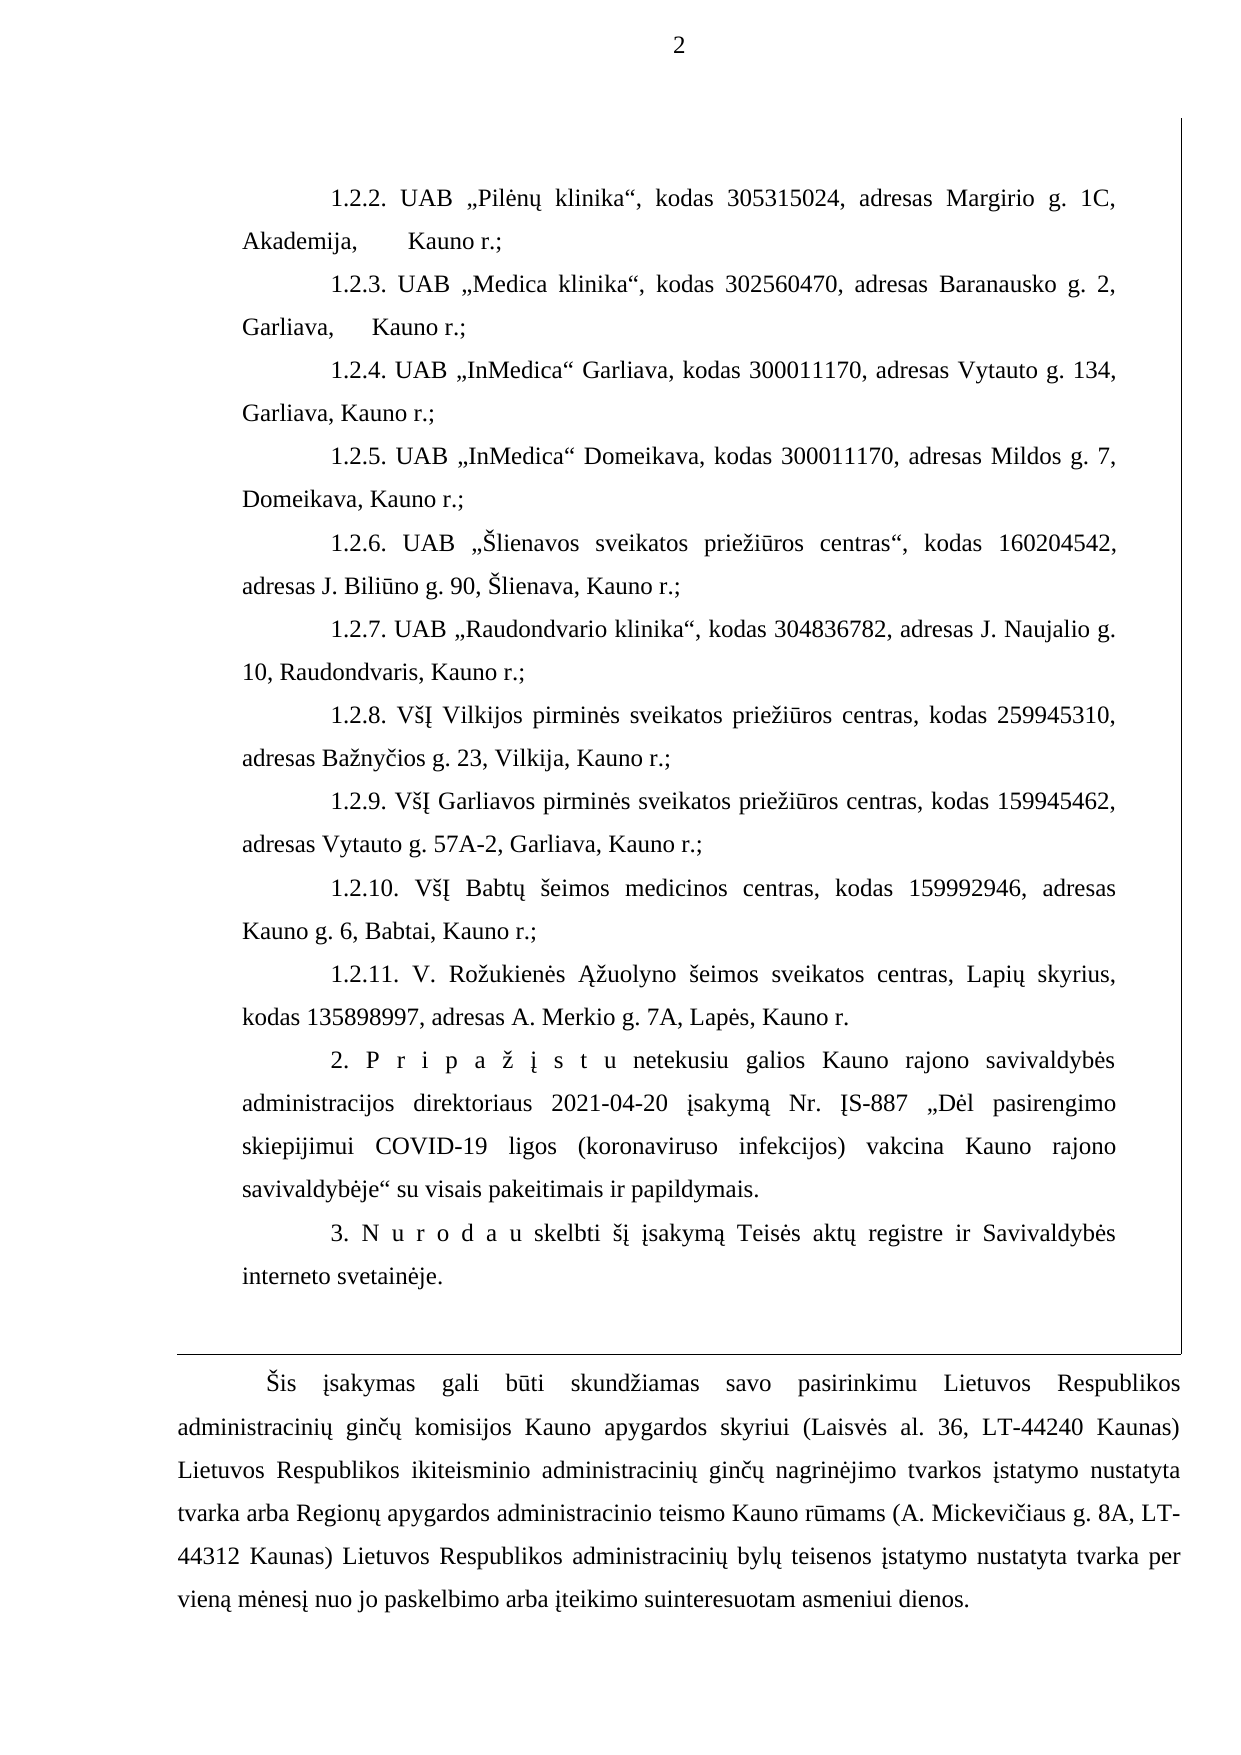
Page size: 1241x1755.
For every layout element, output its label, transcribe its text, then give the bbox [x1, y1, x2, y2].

text 1.2.6. UAB „Šlienavos sveikatos priežiūros centras“, kodas 160204542, adresas J. Biliūno g. 90, Šlienava, Kauno r.; [177, 463, 1181, 549]
text 1.2.5. UAB „InMedica“ Domeikava, kodas 300011170, adresas Mildos g. 7, Domeikava, Kauno r.; [177, 377, 1181, 463]
text 3. N u r o d a u skelbti šį įsakymą Teisės aktų registre ir Savivaldybės interneto svetainėje. [177, 1153, 1181, 1354]
text 1.2.9. VšĮ Garliavos pirminės sveikatos priežiūros centras, kodas 159945462, adresas Vytauto g. 57A-2, Garliava, Kauno r.; [177, 722, 1181, 808]
text 1.2.2. UAB „Pilėnų klinika“, kodas 305315024, adresas Margirio g. 1C, Akademija, Kauno r.; [177, 118, 1181, 204]
text 1.2.3. UAB „Medica klinika“, kodas 302560470, adresas Baranausko g. 2, Garliava, Kauno r.; [177, 204, 1181, 291]
text 1.2.4. UAB „InMedica“ Garliava, kodas 300011170, adresas Vytauto g. 134, Garliava, Kauno r.; [177, 291, 1181, 377]
text 2. P r i p a ž į s t u netekusiu galios Kauno rajono savivaldybės administracijos direktoriaus 2021-04-20 įsakymą Nr. ĮS-887 „Dėl pasirengimo skiepijimui COVID-19 ligos (koronaviruso infekcijos) vakcina Kauno rajono savivaldybėje“ su visais pakeitimais ir papildymais. [177, 981, 1181, 1153]
text 1.2.7. UAB „Raudondvario klinika“, kodas 304836782, adresas J. Naujalio g. 10, Raudondvaris, Kauno r.; [177, 549, 1181, 636]
text 1.2.8. VšĮ Vilkijos pirminės sveikatos priežiūros centras, kodas 259945310, adresas Bažnyčios g. 23, Vilkija, Kauno r.; [177, 636, 1181, 722]
text 1.2.11. V. Rožukienės Ąžuolyno šeimos sveikatos centras, Lapių skyrius, kodas 135898997, adresas A. Merkio g. 7A, Lapės, Kauno r. [177, 894, 1181, 981]
text 1.2.10. VšĮ Babtų šeimos medicinos centras, kodas 159992946, adresas Kauno g. 6, Babtai, Kauno r.; [177, 808, 1181, 894]
text Šis įsakymas gali būti skundžiamas savo pasirinkimu Lietuvos Respublikos administracinių ginčų komisijos Kauno apygardos skyriui (Laisvės al. 36, LT-44240 Kaunas) Lietuvos Respublikos ikiteisminio administracinių ginčų nagrinėjimo tvarkos įstatymo nustatyta tvarka arba Regionų apygardos administracinio teismo Kauno rūmams (A. Mickevičiaus g. 8A, LT-44312 Kaunas) Lietuvos Respublikos administracinių bylų teisenos įstatymo nustatyta tvarka per vieną mėnesį nuo jo paskelbimo arba įteikimo suinteresuotam asmeniui dienos. [177, 1368, 1181, 1613]
